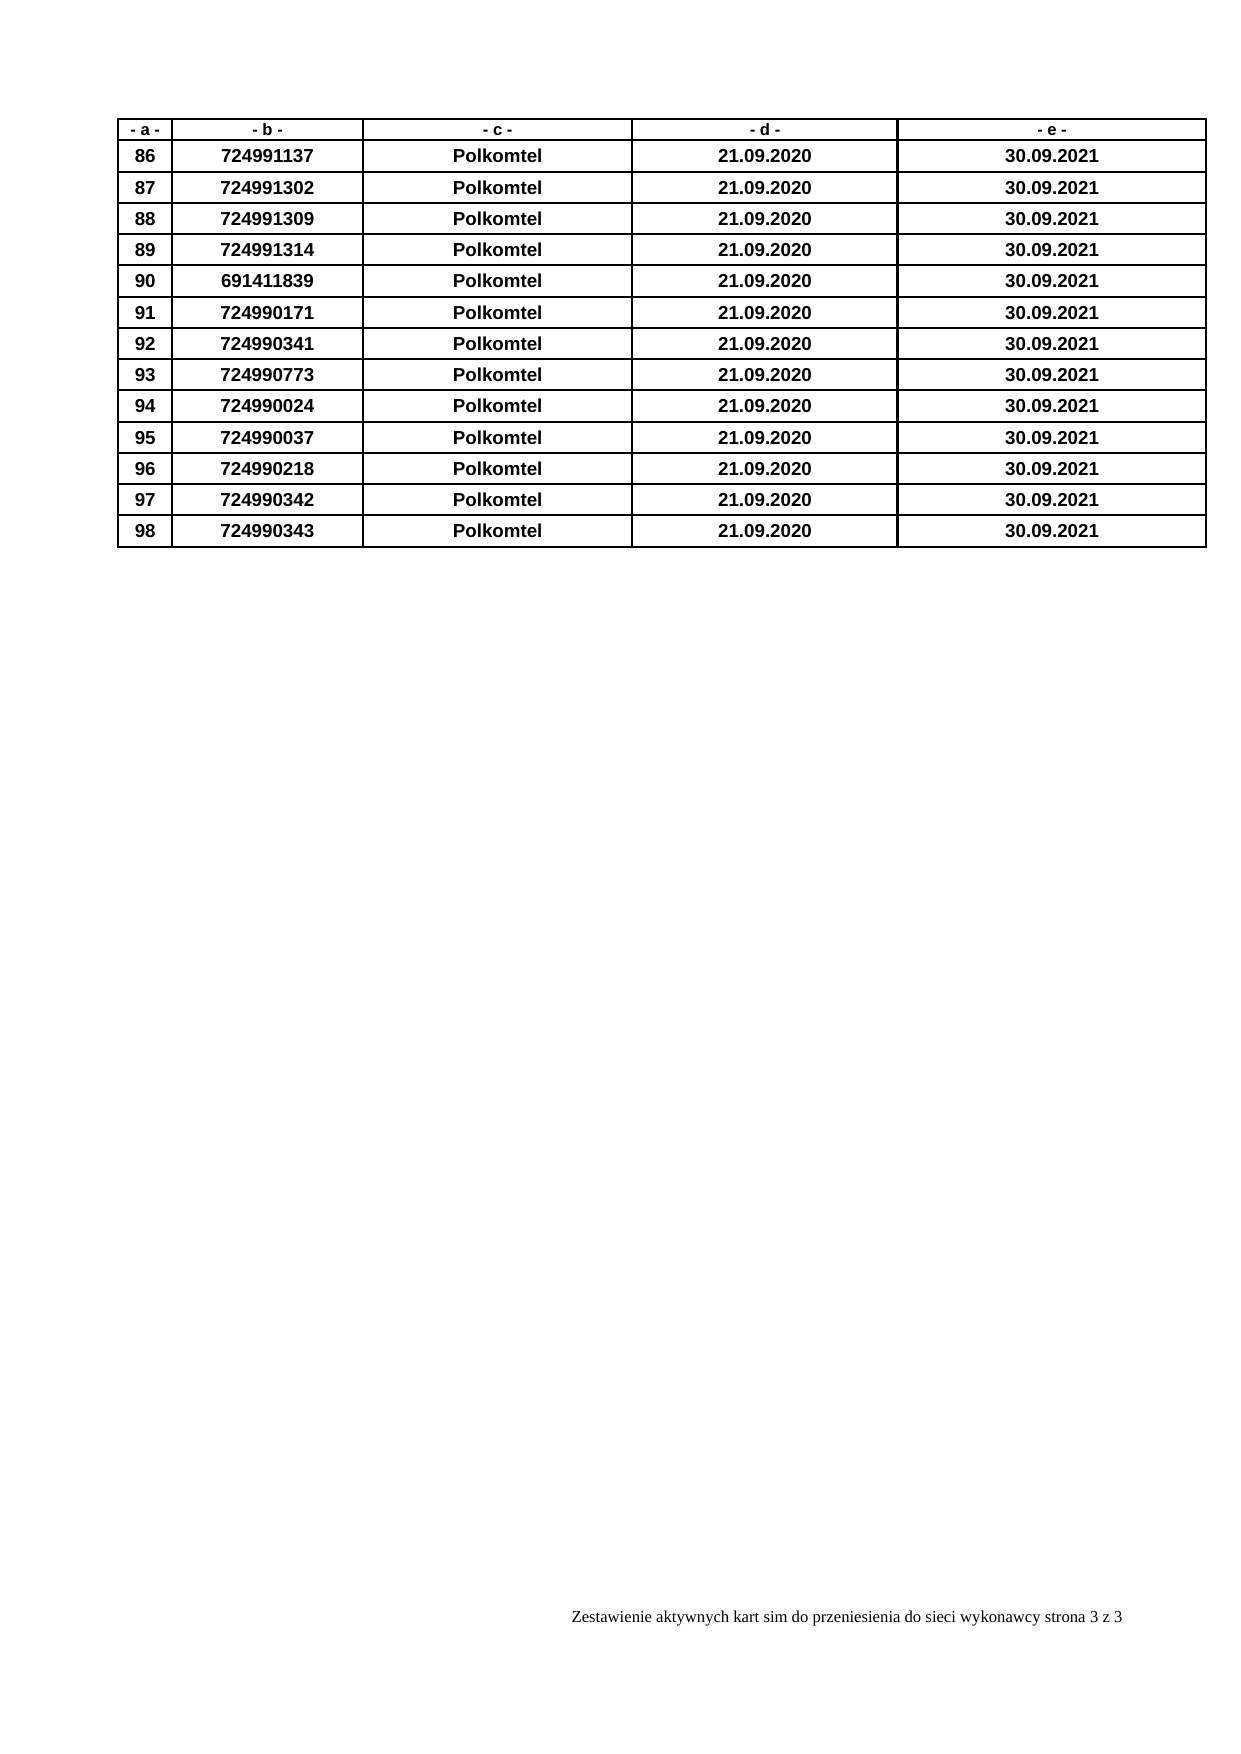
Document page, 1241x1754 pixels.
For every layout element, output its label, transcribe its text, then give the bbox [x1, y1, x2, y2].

table_cell Polkomtel [364, 485, 631, 514]
table_cell 88 [119, 204, 171, 233]
table_cell 724990343 [173, 516, 362, 546]
table_cell 98 [119, 516, 171, 546]
table_cell Polkomtel [364, 235, 631, 264]
table_cell Polkomtel [364, 298, 631, 327]
table_cell 21.09.2020 [633, 141, 896, 171]
table_cell 30.09.2021 [899, 298, 1205, 327]
table_cell 724990037 [173, 423, 362, 452]
table_cell 21.09.2020 [633, 266, 896, 296]
table_cell Polkomtel [364, 141, 631, 171]
table_cell 724991302 [173, 173, 362, 202]
table_cell 30.09.2021 [899, 360, 1205, 389]
table_cell 90 [119, 266, 171, 296]
table_cell 21.09.2020 [633, 204, 896, 233]
table_cell 30.09.2021 [899, 141, 1205, 171]
table_cell 30.09.2021 [899, 391, 1205, 421]
table_cell Polkomtel [364, 329, 631, 358]
table_cell 96 [119, 454, 171, 483]
table_cell 30.09.2021 [899, 266, 1205, 296]
table_cell 30.09.2021 [899, 516, 1205, 546]
table_cell 724990024 [173, 391, 362, 421]
table_cell - c - [364, 120, 631, 139]
table_cell 724990218 [173, 454, 362, 483]
table_cell 21.09.2020 [633, 360, 896, 389]
table_cell 86 [119, 141, 171, 171]
table_cell 724990773 [173, 360, 362, 389]
table_cell 30.09.2021 [899, 235, 1205, 264]
table_cell Polkomtel [364, 454, 631, 483]
table_cell 87 [119, 173, 171, 202]
table_cell 724990171 [173, 298, 362, 327]
table_cell Polkomtel [364, 391, 631, 421]
table_cell 89 [119, 235, 171, 264]
table_cell 30.09.2021 [899, 173, 1205, 202]
table_cell 21.09.2020 [633, 298, 896, 327]
table_cell - e - [899, 120, 1205, 139]
table_cell 691411839 [173, 266, 362, 296]
table_cell 21.09.2020 [633, 173, 896, 202]
table_cell 30.09.2021 [899, 454, 1205, 483]
table_cell Polkomtel [364, 204, 631, 233]
table_cell 30.09.2021 [899, 485, 1205, 514]
table_cell 91 [119, 298, 171, 327]
table_cell 95 [119, 423, 171, 452]
table_cell 21.09.2020 [633, 235, 896, 264]
table_cell Polkomtel [364, 516, 631, 546]
table_cell 724990342 [173, 485, 362, 514]
table_cell - b - [173, 120, 362, 139]
table_cell 30.09.2021 [899, 423, 1205, 452]
table_cell 21.09.2020 [633, 329, 896, 358]
table_cell 30.09.2021 [899, 204, 1205, 233]
table_cell Polkomtel [364, 423, 631, 452]
table_cell 21.09.2020 [633, 516, 896, 546]
table_cell 93 [119, 360, 171, 389]
table_cell Polkomtel [364, 360, 631, 389]
table_cell 724990341 [173, 329, 362, 358]
table_cell 21.09.2020 [633, 391, 896, 421]
table_cell 30.09.2021 [899, 329, 1205, 358]
table_cell 92 [119, 329, 171, 358]
table_cell Polkomtel [364, 266, 631, 296]
table_cell Polkomtel [364, 173, 631, 202]
table_cell 21.09.2020 [633, 485, 896, 514]
table_cell 21.09.2020 [633, 454, 896, 483]
table_cell - a - [119, 120, 171, 139]
table_cell 724991314 [173, 235, 362, 264]
table_cell 94 [119, 391, 171, 421]
table_cell - d - [633, 120, 896, 139]
table_cell 724991137 [173, 141, 362, 171]
table_cell 724991309 [173, 204, 362, 233]
table_cell 97 [119, 485, 171, 514]
table_cell 21.09.2020 [633, 423, 896, 452]
